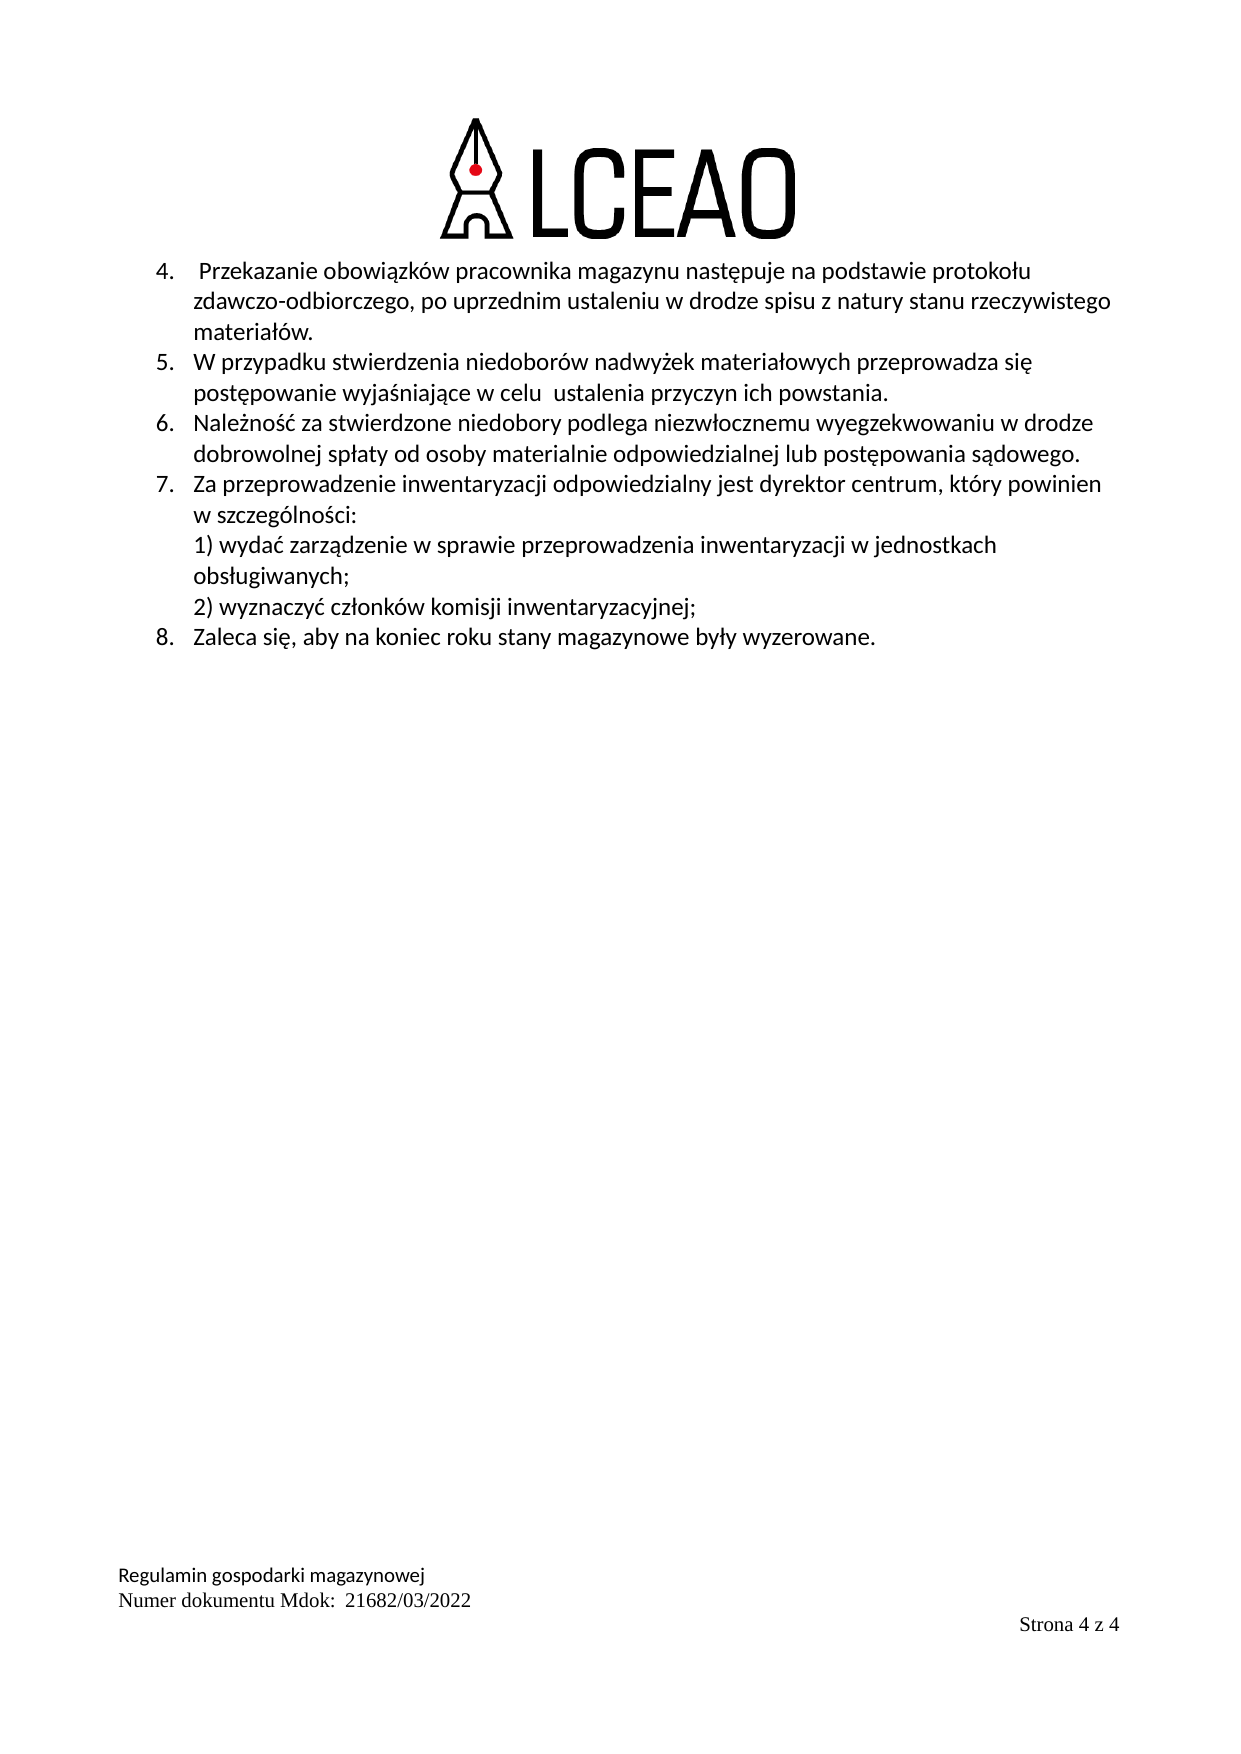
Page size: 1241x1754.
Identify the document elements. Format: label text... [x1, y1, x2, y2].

list 1) wydać zarządzenie w sprawie przeprowadzenia inwentaryzacji w jednostkach obsługiwanych; [156, 530, 1122, 591]
list 2) wyznaczyć członków komisji inwentaryzacyjnej; [156, 591, 1122, 621]
list Należność za stwierdzone niedobory podlega niezwłocznemu wyegzekwowaniu w drodze dobrowolnej spłaty od osoby materialnie odpowiedzialnej lub postępowania sądowego. [156, 408, 1122, 469]
list W przypadku stwierdzenia niedoborów nadwyżek materiałowych przeprowadza się postępowanie wyjaśniające w celu ustalenia przyczyn ich powstania. [156, 347, 1122, 408]
picture [118, 118, 1123, 255]
list Za przeprowadzenie inwentaryzacji odpowiedzialny jest dyrektor centrum, który powinien w szczególności: [156, 469, 1122, 530]
list Przekazanie obowiązków pracownika magazynu następuje na podstawie protokołu zdawczo-odbiorczego, po uprzednim ustaleniu w drodze spisu z natury stanu rzeczywistego materiałów. [156, 255, 1122, 347]
list Zaleca się, aby na koniec roku stany magazynowe były wyzerowane. [156, 621, 1122, 652]
